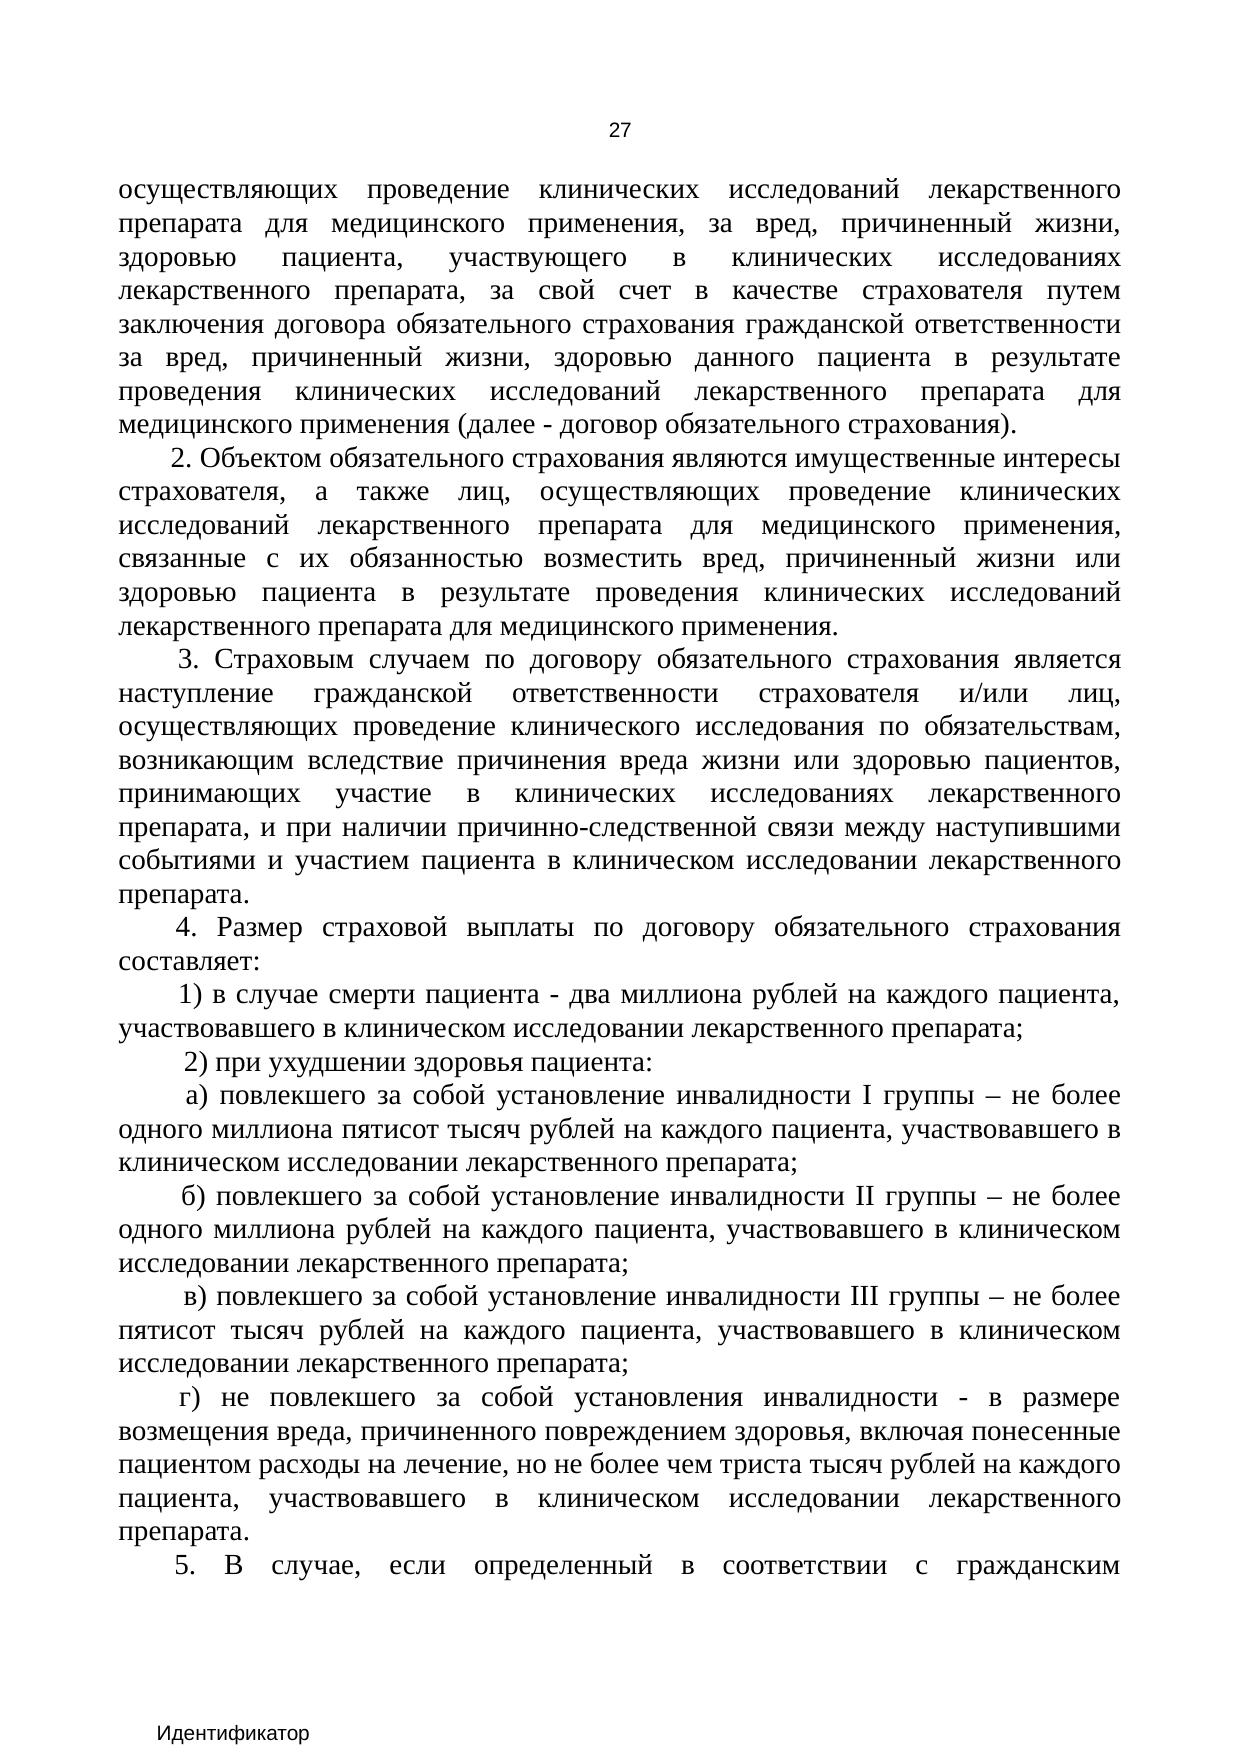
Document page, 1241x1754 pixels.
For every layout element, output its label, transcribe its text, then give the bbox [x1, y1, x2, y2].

text г) не повлекшего за собой установления инвалидности - в размере возмещения вреда, причиненного повреждением здоровья, включая понесенные пациентом расходы на лечение, но не более чем триста тысяч рублей на каждого пациента, участвовавшего в клиническом исследовании лекарственного препарата. [118, 1379, 1122, 1547]
text в) повлекшего за собой установление инвалидности III группы – не более пятисот тысяч рублей на каждого пациента, участвовавшего в клиническом исследовании лекарственного препарата; [118, 1278, 1122, 1379]
text 2. Объектом обязательного страхования являются имущественные интересы страхователя, а также лиц, осуществляющих проведение клинических исследований лекарственного препарата для медицинского применения, связанные с их обязанностью возместить вред, причиненный жизни или здоровью пациента в результате проведения клинических исследований лекарственного препарата для медицинского применения. [118, 440, 1122, 641]
text 1) в случае смерти пациента - два миллиона рублей на каждого пациента, участвовавшего в клиническом исследовании лекарственного препарата; [118, 977, 1122, 1044]
text 2) при ухудшении здоровья пациента: [118, 1044, 1122, 1077]
text а) повлекшего за собой установление инвалидности I группы – не более одного миллиона пятисот тысяч рублей на каждого пациента, участвовавшего в клиническом исследовании лекарственного препарата; [118, 1077, 1122, 1178]
text осуществляющих проведение клинических исследований лекарственного препарата для медицинского применения, за вред, причиненный жизни, здоровью пациента, участвующего в клинических исследованиях лекарственного препарата, за свой счет в качестве страхователя путем заключения договора обязательного страхования гражданской ответственности за вред, причиненный жизни, здоровью данного пациента в результате проведения клинических исследований лекарственного препарата для медицинского применения (далее - договор обязательного страхования). [118, 172, 1122, 440]
text 5. В случае, если определенный в соответствии с гражданским [118, 1547, 1122, 1580]
text 4. Размер страховой выплаты по договору обязательного страхования составляет: [118, 909, 1122, 977]
text 3. Страховым случаем по договору обязательного страхования является наступление гражданской ответственности страхователя и/или лиц, осуществляющих проведение клинического исследования по обязательствам, возникающим вследствие причинения вреда жизни или здоровью пациентов, принимающих участие в клинических исследованиях лекарственного препарата, и при наличии причинно-следственной связи между наступившими событиями и участием пациента в клиническом исследовании лекарственного препарата. [118, 641, 1122, 909]
text б) повлекшего за собой установление инвалидности II группы – не более одного миллиона рублей на каждого пациента, участвовавшего в клиническом исследовании лекарственного препарата; [118, 1178, 1122, 1278]
